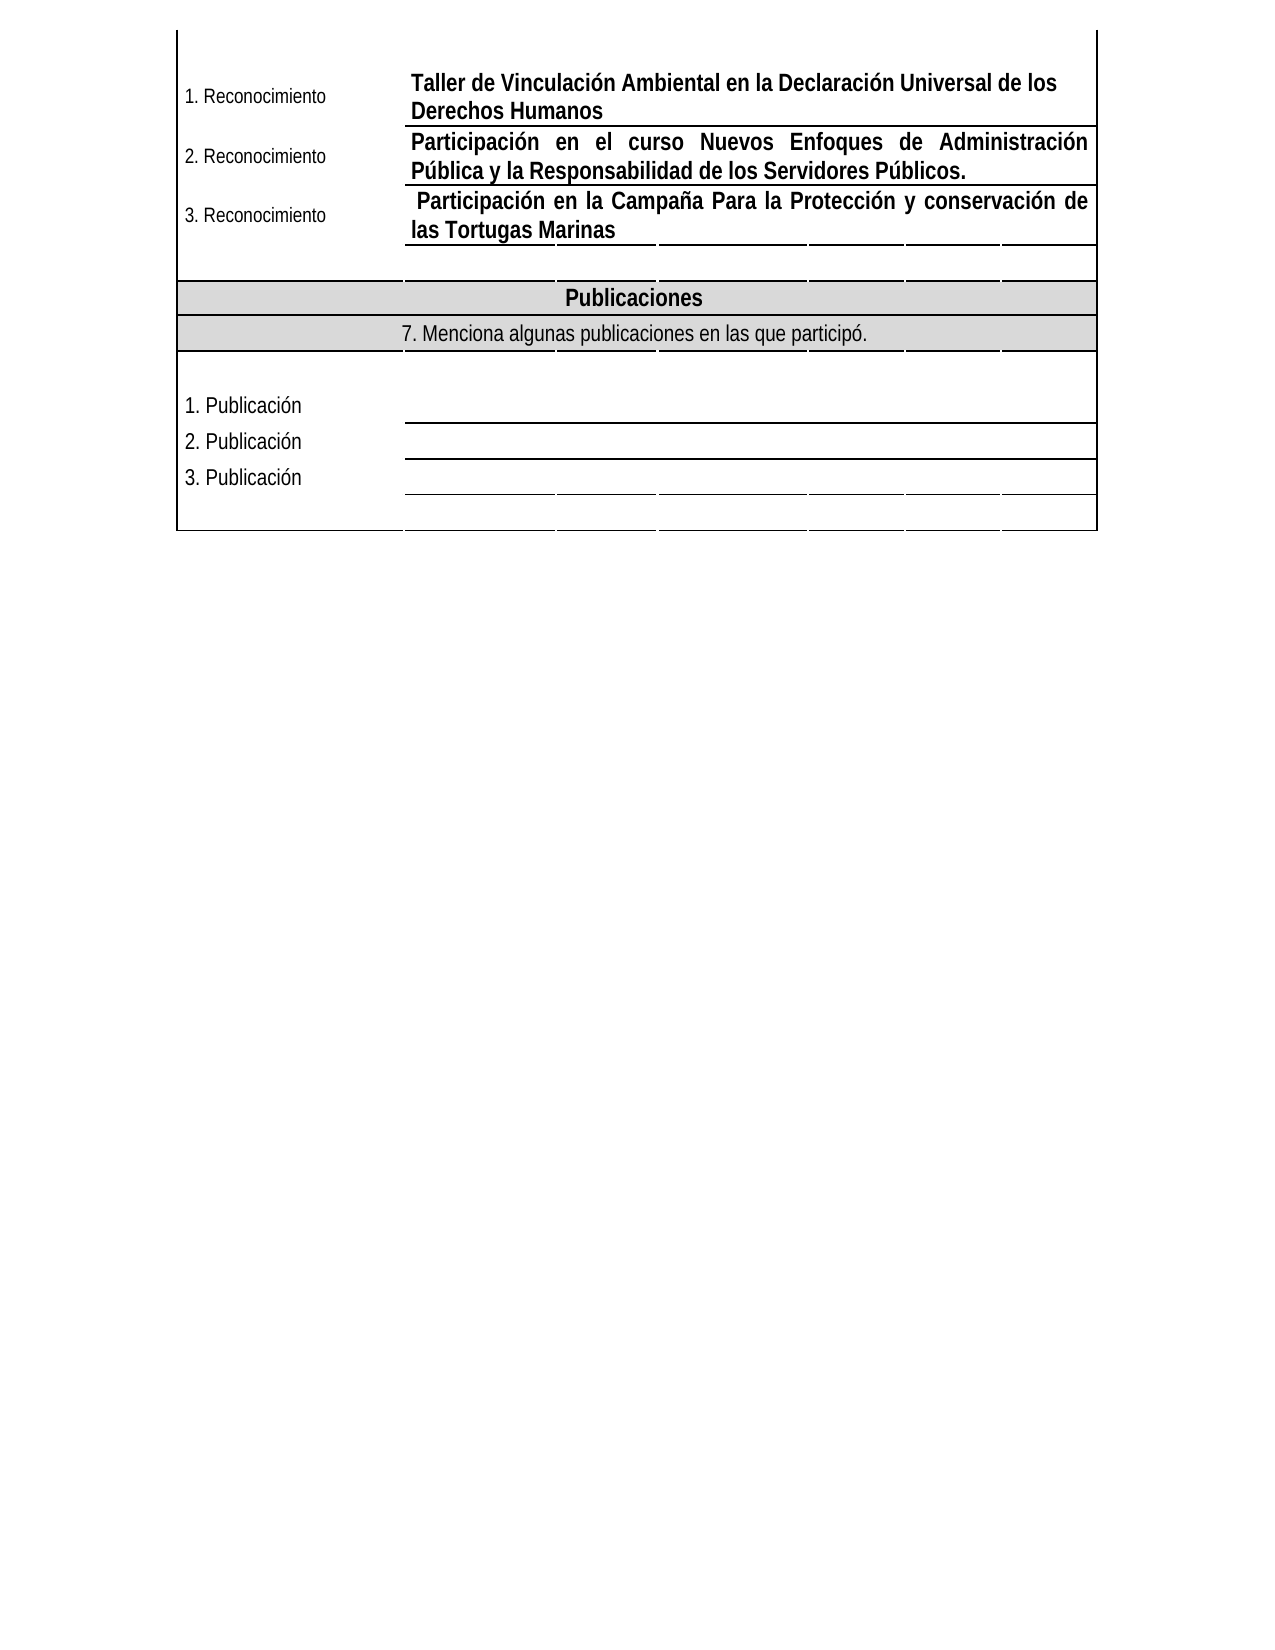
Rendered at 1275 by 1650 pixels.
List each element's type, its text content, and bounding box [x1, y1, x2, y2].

table_cell [659, 246, 807, 279]
table_cell [659, 495, 807, 529]
table_cell Participación en el curso Nuevos Enfoques de Administración Pública y la Responsabilidad de los Servidores Públicos. [405, 127, 1096, 184]
table_cell [405, 388, 1096, 422]
table_cell [809, 30, 904, 66]
table_cell [557, 352, 656, 386]
table_cell 2. Publicación [178, 422, 403, 458]
table_cell [1002, 495, 1096, 529]
table_cell [405, 460, 1096, 494]
table_cell Taller de Vinculación Ambiental en la Declaración Universal de los Derechos Humanos [405, 68, 1096, 125]
table_cell [809, 495, 904, 529]
table_cell [557, 30, 656, 66]
table_cell 2. Reconocimiento [178, 125, 403, 184]
table_cell Participación en la Campaña Para la Protección y conservación de las Tortugas Marinas [405, 186, 1096, 244]
table_cell [405, 246, 555, 279]
table_cell [659, 30, 807, 66]
table_cell [557, 246, 656, 279]
table_cell [405, 30, 555, 66]
table_cell [178, 244, 403, 279]
table_cell [178, 494, 403, 529]
table_cell [659, 352, 807, 386]
table_cell 1. Reconocimiento [178, 68, 403, 125]
table_cell [557, 495, 656, 529]
table_cell 3. Publicación [178, 458, 403, 494]
table_cell [178, 30, 403, 66]
table_cell [809, 246, 904, 279]
table_cell [906, 352, 1000, 386]
table_cell [405, 424, 1096, 458]
table_cell [906, 30, 1000, 66]
table_cell [1002, 246, 1096, 279]
table_cell [405, 495, 555, 529]
table_cell Publicaciones [178, 282, 1096, 314]
table_cell [405, 352, 555, 386]
table_cell 1. Publicación [178, 388, 403, 422]
table_cell [1002, 30, 1096, 66]
table_cell [809, 352, 904, 386]
table_cell [178, 352, 403, 386]
table_cell 7. Menciona algunas publicaciones en las que participó. [178, 316, 1096, 350]
table_cell [906, 495, 1000, 529]
table_cell 3. Reconocimiento [178, 184, 403, 244]
table_cell [906, 246, 1000, 279]
table_cell [1002, 352, 1096, 386]
